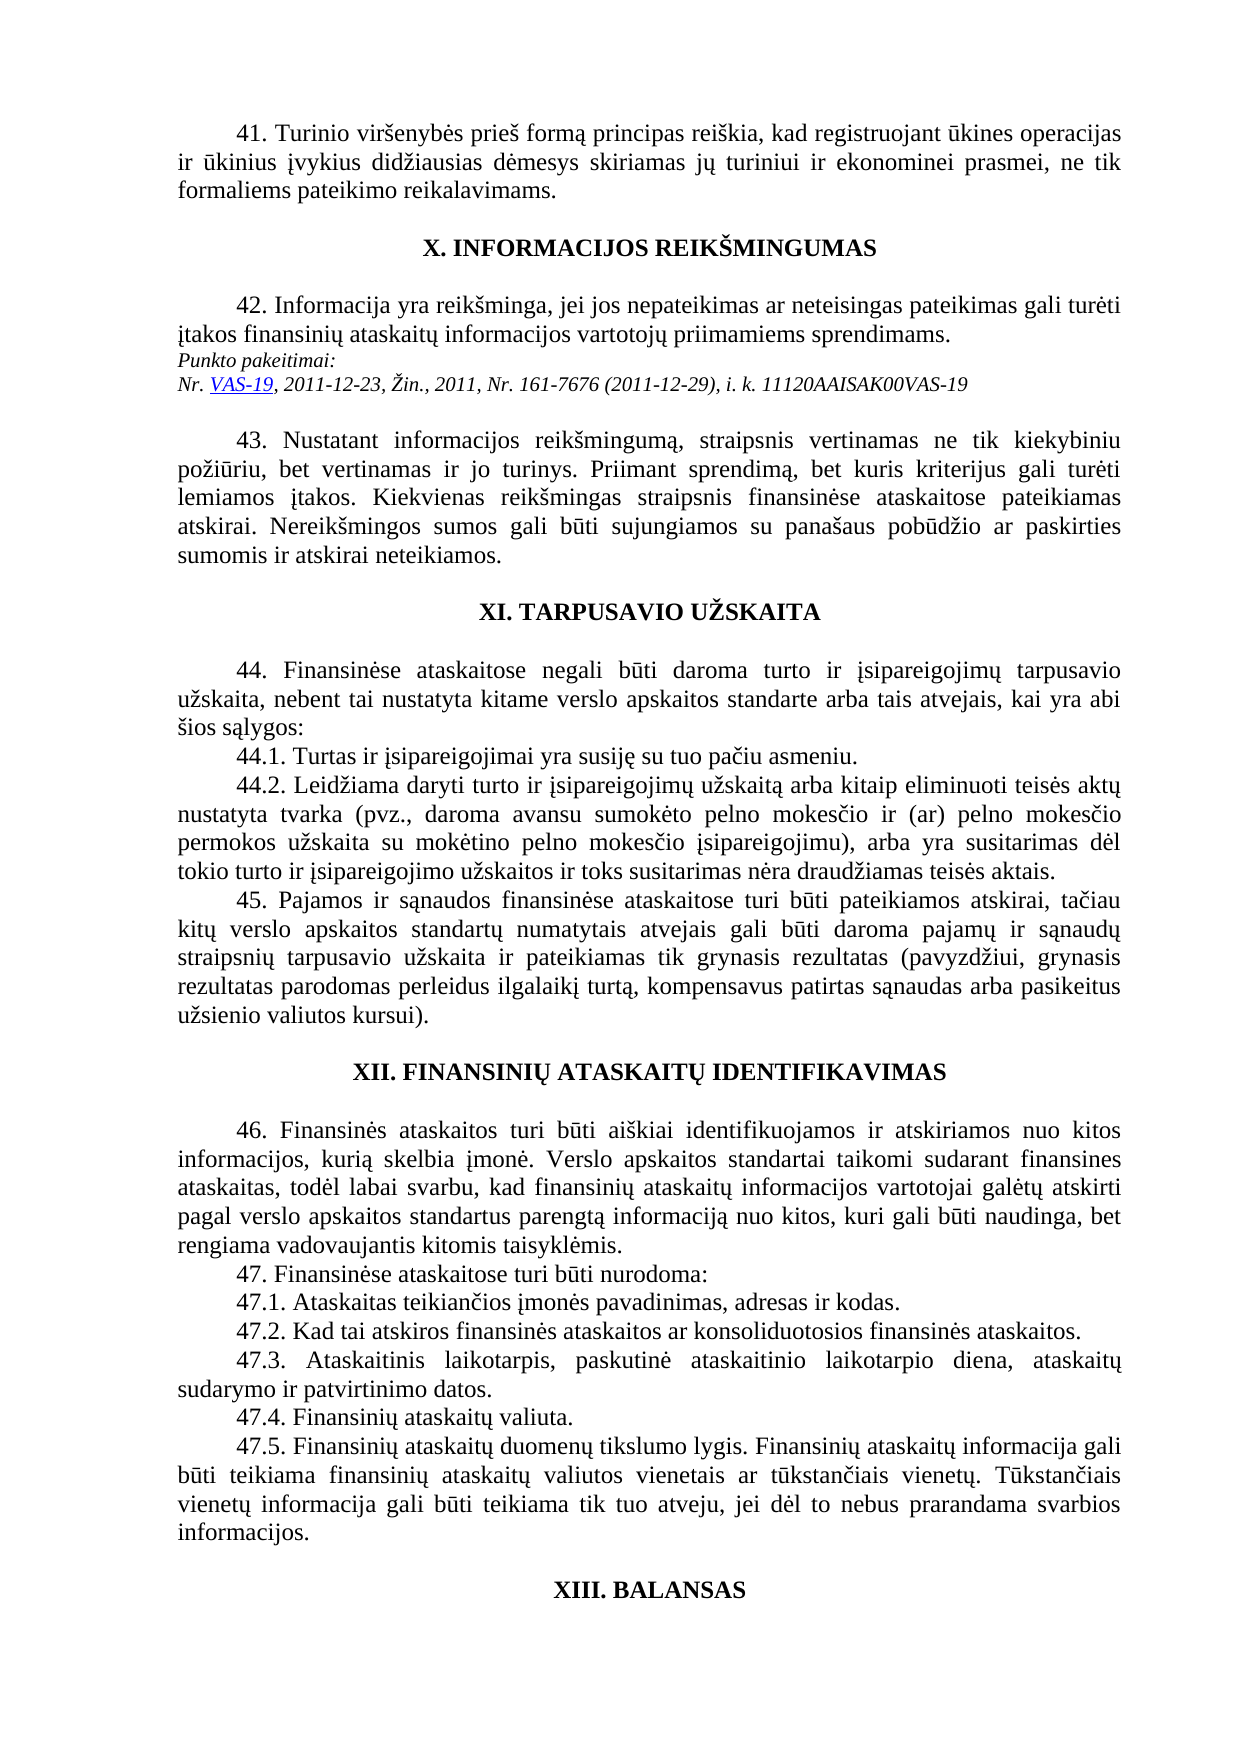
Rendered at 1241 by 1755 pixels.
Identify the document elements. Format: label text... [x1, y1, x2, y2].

text 44. Finansinėse ataskaitose negali būti daroma turto ir įsipareigojimų tarpusavio užskaita, nebent tai nustatyta kitame verslo apskaitos standarte arba tais atvejais, kai yra abi šios sąlygos: [177, 655, 1122, 741]
text XII. FINANSINIŲ ATASKAITŲ IDENTIFIKAVIMAS [177, 1057, 1122, 1086]
text X. INFORMACIJOS REIKŠMINGUMAS [177, 233, 1122, 262]
text 47.1. Ataskaitas teikiančios įmonės pavadinimas, adresas ir kodas. [177, 1287, 1122, 1316]
text 41. Turinio viršenybės prieš formą principas reiškia, kad registruojant ūkines operacijas ir ūkinius įvykius didžiausias dėmesys skiriamas jų turiniui ir ekonominei prasmei, ne tik formaliems pateikimo reikalavimams. [177, 118, 1122, 204]
text 47.3. Ataskaitinis laikotarpis, paskutinė ataskaitinio laikotarpio diena, ataskaitų sudarymo ir patvirtinimo datos. [177, 1345, 1122, 1402]
text 47.4. Finansinių ataskaitų valiuta. [177, 1402, 1122, 1431]
text Punkto pakeitimai: [177, 348, 1122, 372]
text 47.5. Finansinių ataskaitų duomenų tikslumo lygis. Finansinių ataskaitų informacija gali būti teikiama finansinių ataskaitų valiutos vienetais ar tūkstančiais vienetų. Tūkstančiais vienetų informacija gali būti teikiama tik tuo atveju, jei dėl to nebus prarandama svarbios informacijos. [177, 1431, 1122, 1546]
text XI. TARPUSAVIO UŽSKAITA [177, 597, 1122, 626]
text 44.1. Turtas ir įsipareigojimai yra susiję su tuo pačiu asmeniu. [177, 741, 1122, 770]
text Nr. VAS-19, 2011-12-23, Žin., 2011, Nr. 161-7676 (2011-12-29), i. k. 11120AAISAK00VAS-19 [177, 372, 1122, 396]
text 42. Informacija yra reikšminga, jei jos nepateikimas ar neteisingas pateikimas gali turėti įtakos finansinių ataskaitų informacijos vartotojų priimamiems sprendimams. [177, 291, 1122, 348]
text 47.2. Kad tai atskiros finansinės ataskaitos ar konsoliduotosios finansinės ataskaitos. [177, 1316, 1122, 1345]
text 46. Finansinės ataskaitos turi būti aiškiai identifikuojamos ir atskiriamos nuo kitos informacijos, kurią skelbia įmonė. Verslo apskaitos standartai taikomi sudarant finansines ataskaitas, todėl labai svarbu, kad finansinių ataskaitų informacijos vartotojai galėtų atskirti pagal verslo apskaitos standartus parengtą informaciją nuo kitos, kuri gali būti naudinga, bet rengiama vadovaujantis kitomis taisyklėmis. [177, 1115, 1122, 1259]
text 43. Nustatant informacijos reikšmingumą, straipsnis vertinamas ne tik kiekybiniu požiūriu, bet vertinamas ir jo turinys. Priimant sprendimą, bet kuris kriterijus gali turėti lemiamos įtakos. Kiekvienas reikšmingas straipsnis finansinėse ataskaitose pateikiamas atskirai. Nereikšmingos sumos gali būti sujungiamos su panašaus pobūdžio ar paskirties sumomis ir atskirai neteikiamos. [177, 425, 1122, 569]
text 47. Finansinėse ataskaitose turi būti nurodoma: [177, 1259, 1122, 1287]
text XIII. BALANSAS [177, 1575, 1122, 1604]
text 45. Pajamos ir sąnaudos finansinėse ataskaitose turi būti pateikiamos atskirai, tačiau kitų verslo apskaitos standartų numatytais atvejais gali būti daroma pajamų ir sąnaudų straipsnių tarpusavio užskaita ir pateikiamas tik grynasis rezultatas (pavyzdžiui, grynasis rezultatas parodomas perleidus ilgalaikį turtą, kompensavus patirtas sąnaudas arba pasikeitus užsienio valiutos kursui). [177, 885, 1122, 1029]
text 44.2. Leidžiama daryti turto ir įsipareigojimų užskaitą arba kitaip eliminuoti teisės aktų nustatyta tvarka (pvz., daroma avansu sumokėto pelno mokesčio ir (ar) pelno mokesčio permokos užskaita su mokėtino pelno mokesčio įsipareigojimu), arba yra susitarimas dėl tokio turto ir įsipareigojimo užskaitos ir toks susitarimas nėra draudžiamas teisės aktais. [177, 770, 1122, 885]
